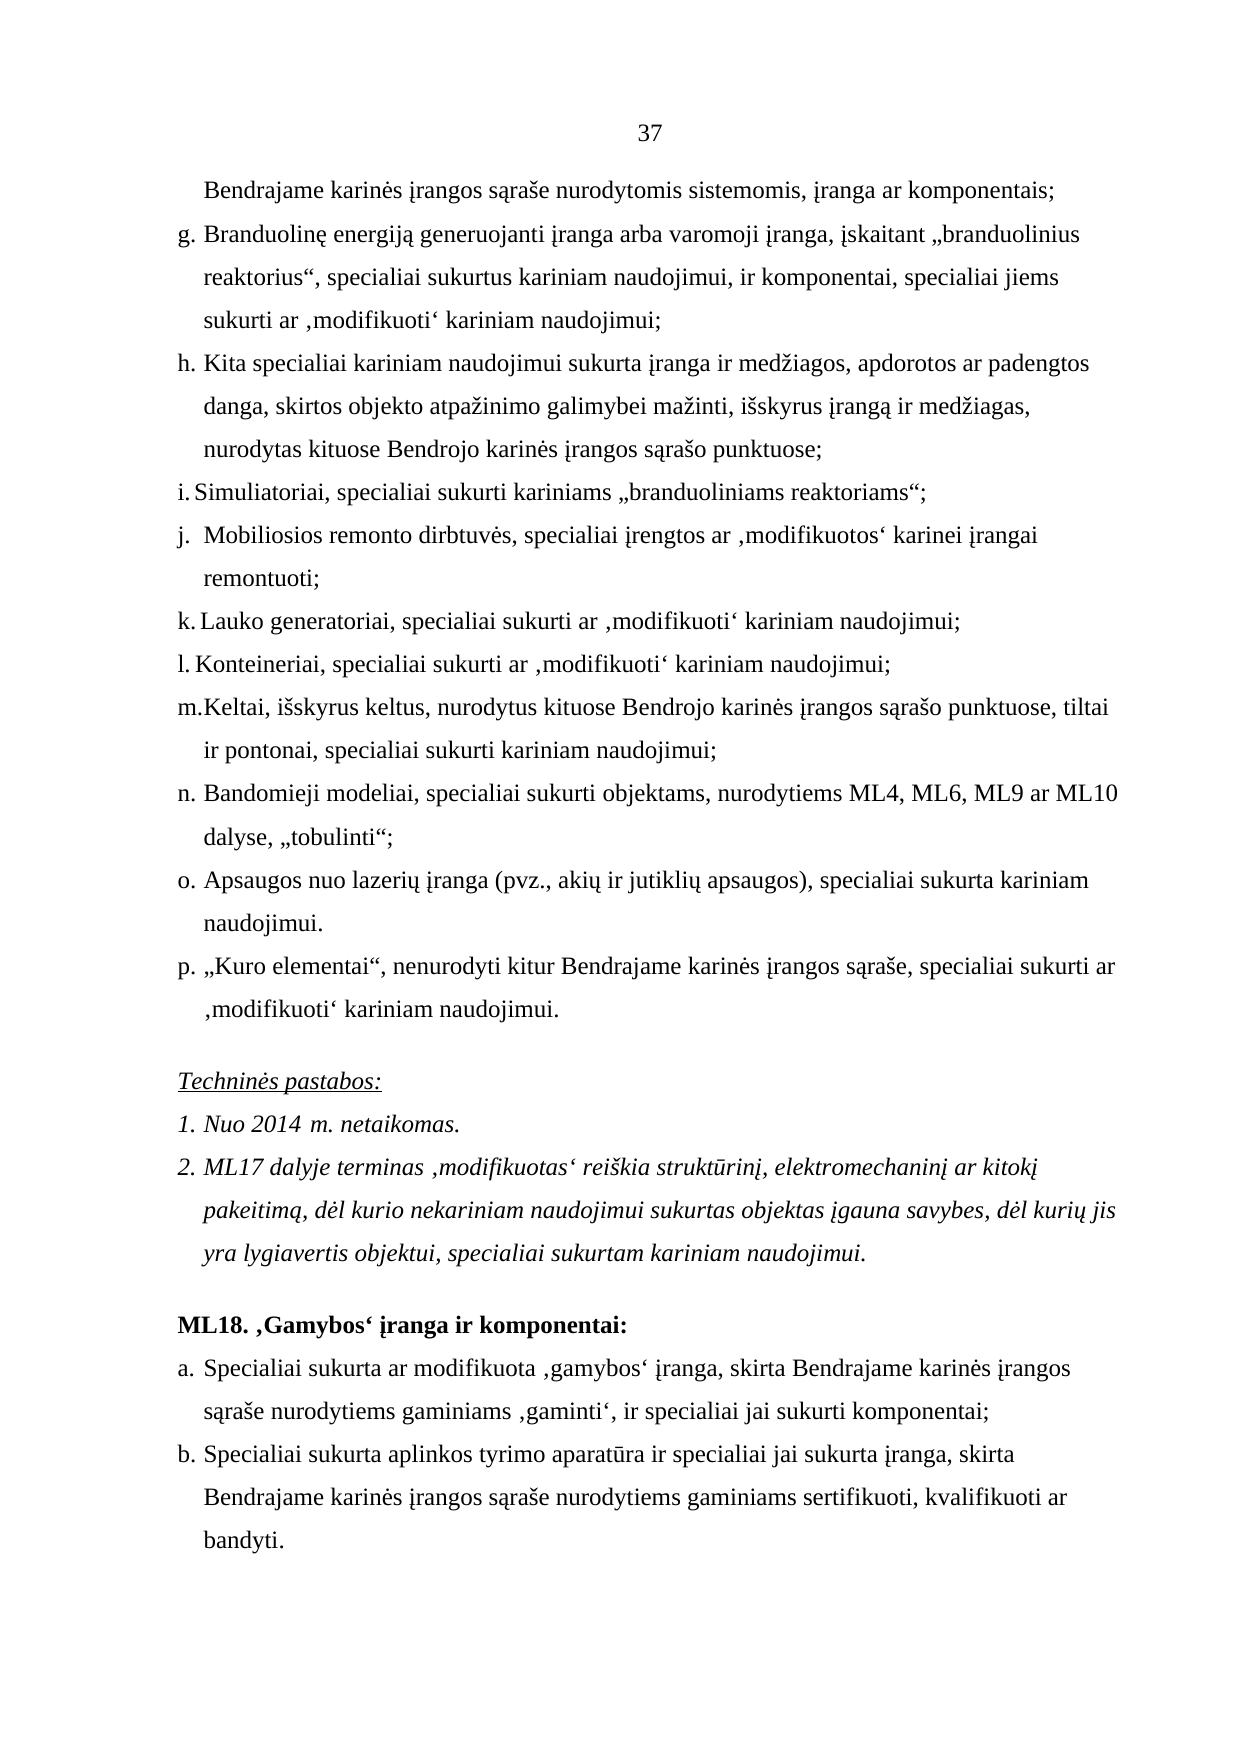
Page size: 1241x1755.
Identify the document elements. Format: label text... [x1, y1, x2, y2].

table_header Specialiai sukurta ar modifikuota ‚gamybos‘ įranga, skirta Bendrajame karinės įrangos sąraše nurodytiems gaminiams ‚gaminti‘, ir specialiai jai sukurti komponentai; [203, 1353, 1122, 1439]
table_header [177, 176, 203, 219]
table_header Apsaugos nuo lazerių įranga (pvz., akių ir jutiklių apsaugos), specialiai sukurta kariniam naudojimui. [203, 865, 1122, 951]
table_header 2. [177, 1152, 203, 1281]
table_header Specialiai sukurta aplinkos tyrimo aparatūra ir specialiai jai sukurta įranga, skirta Bendrajame karinės įrangos sąraše nurodytiems gaminiams sertifikuoti, kvalifikuoti ar bandyti. [203, 1439, 1122, 1568]
table_header o. [177, 865, 203, 951]
table_header Bandomieji modeliai, specialiai sukurti objektams, nurodytiems ML4, ML6, ML9 ar ML10 dalyse, „tobulinti“; [203, 779, 1122, 865]
table_header Bendrajame karinės įrangos sąraše nurodytomis sistemomis, įranga ar komponentais; [203, 176, 1122, 219]
table_header m. [177, 693, 203, 778]
table_header Nuo 2014 m. netaikomas. [203, 1109, 1122, 1152]
table_header Lauko generatoriai, specialiai sukurti ar ‚modifikuoti‘ kariniam naudojimui; [200, 606, 1122, 649]
text ML18. ‚Gamybos‘ įranga ir komponentai: [177, 1310, 1122, 1339]
text Techninės pastabos: [177, 1066, 1122, 1094]
table_header h. [177, 348, 203, 477]
table_header n. [177, 779, 203, 865]
table_header l. [177, 649, 195, 692]
table_header Konteineriai, specialiai sukurti ar ‚modifikuoti‘ kariniam naudojimui; [195, 649, 1122, 692]
table_header Kita specialiai kariniam naudojimui sukurta įranga ir medžiagos, apdorotos ar padengtos danga, skirtos objekto atpažinimo galimybei mažinti, išskyrus įrangą ir medžiagas, nurodytas kituose Bendrojo karinės įrangos sąrašo punktuose; [203, 348, 1122, 477]
table_header k. [177, 606, 200, 649]
table_header Branduolinę energiją generuojanti įranga arba varomoji įranga, įskaitant „branduolinius reaktorius“, specialiai sukurtus kariniam naudojimui, ir komponentai, specialiai jiems sukurti ar ‚modifikuoti‘ kariniam naudojimui; [203, 219, 1122, 348]
table_header j. [177, 520, 203, 606]
table_header „Kuro elementai“, nenurodyti kitur Bendrajame karinės įrangos sąraše, specialiai sukurti ar ‚modifikuoti‘ kariniam naudojimui. [203, 951, 1122, 1037]
table_header i. [177, 477, 194, 520]
table_header Keltai, išskyrus keltus, nurodytus kituose Bendrojo karinės įrangos sąrašo punktuose, tiltai ir pontonai, specialiai sukurti kariniam naudojimui; [203, 693, 1122, 778]
table_header p. [177, 951, 203, 1037]
table_header g. [177, 219, 203, 348]
table_header Mobiliosios remonto dirbtuvės, specialiai įrengtos ar ‚modifikuotos‘ karinei įrangai remontuoti; [203, 520, 1122, 606]
table_header b. [177, 1439, 203, 1568]
table_header ML17 dalyje terminas ‚modifikuotas‘ reiškia struktūrinį, elektromechaninį ar kitokį pakeitimą, dėl kurio nekariniam naudojimui sukurtas objektas įgauna savybes, dėl kurių jis yra lygiavertis objektui, specialiai sukurtam kariniam naudojimui. [203, 1152, 1122, 1281]
table_header Simuliatoriai, specialiai sukurti kariniams „branduoliniams reaktoriams“; [194, 477, 1122, 520]
table_header 1. [177, 1109, 203, 1152]
table_header a. [177, 1353, 203, 1439]
